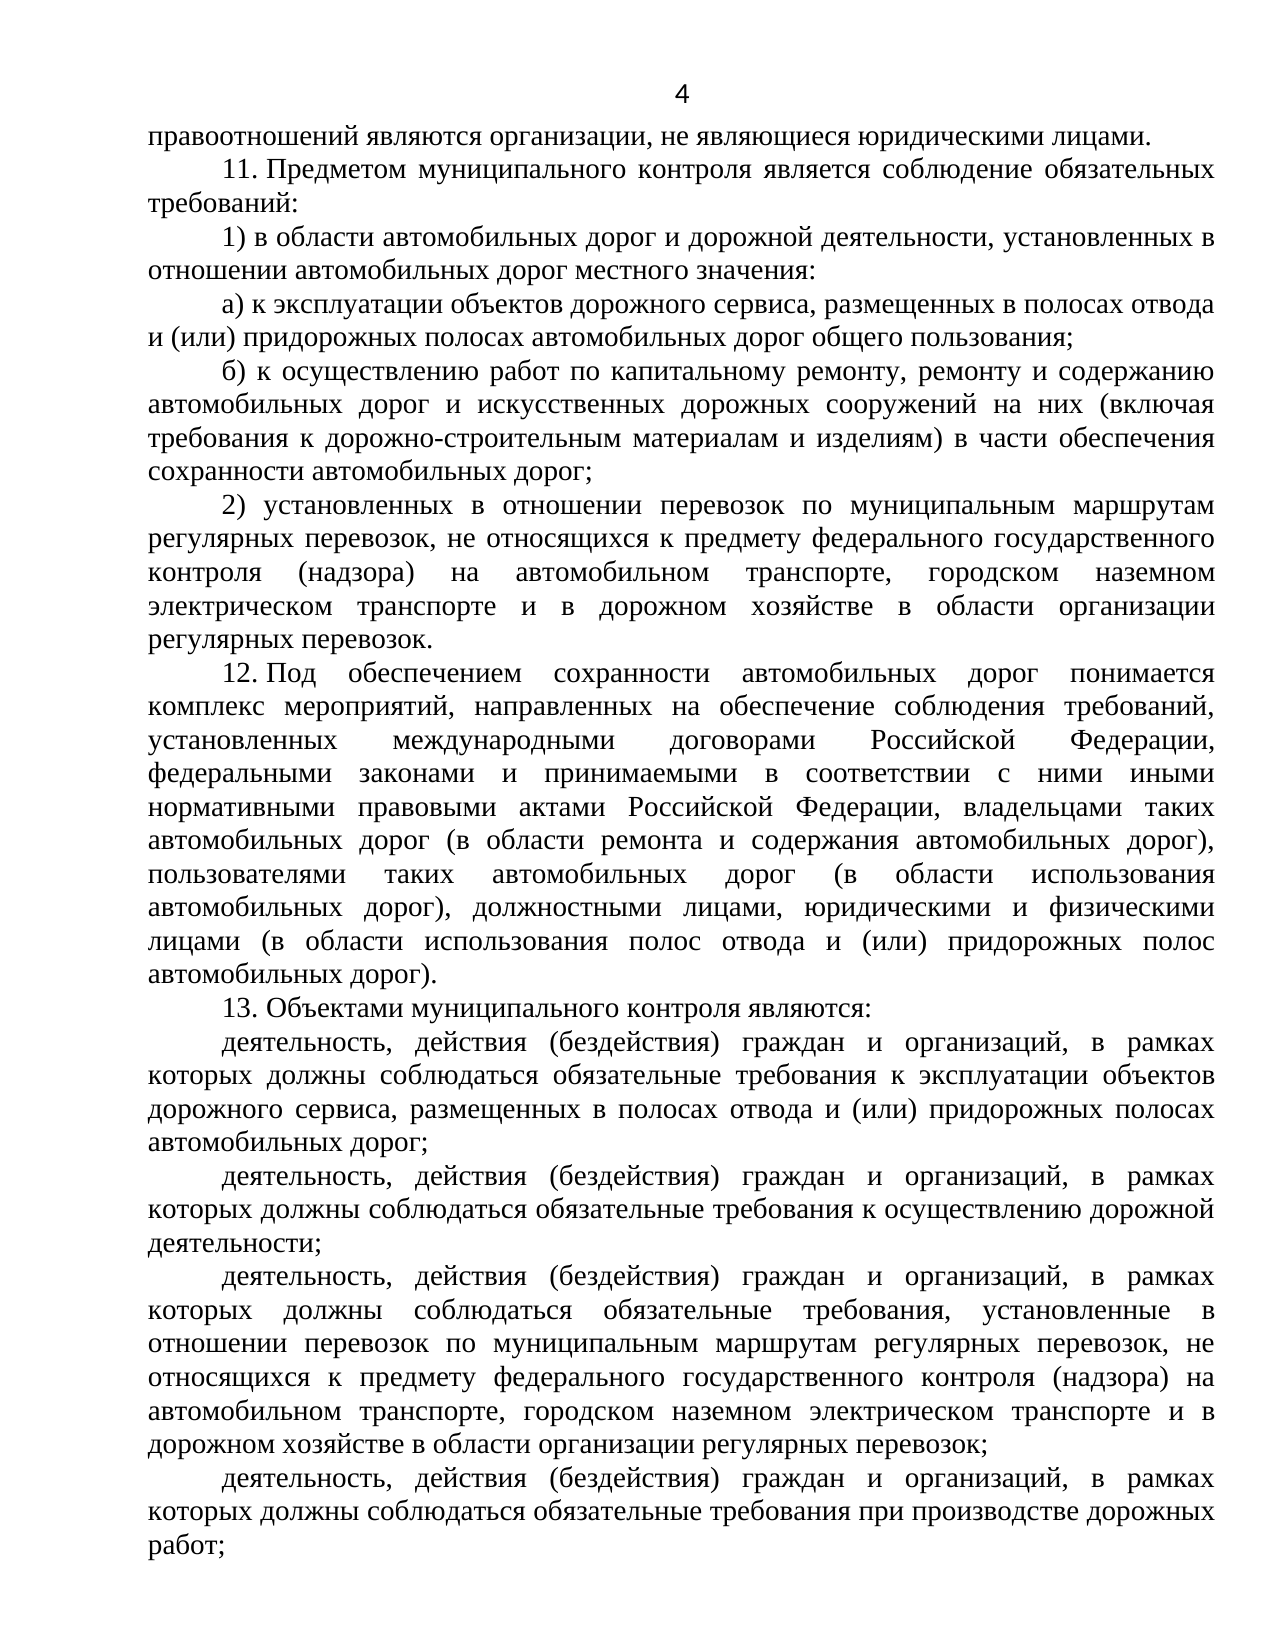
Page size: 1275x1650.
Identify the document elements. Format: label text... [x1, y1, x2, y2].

text 2) установленных в отношении перевозок по муниципальным маршрутам регулярных перевозок, не относящихся к предмету федерального государственного контроля (надзора) на автомобильном транспорте, городском наземном электрическом транспорте и в дорожном хозяйстве в области организации регулярных перевозок. [148, 487, 1216, 655]
text деятельность, действия (бездействия) граждан и организаций, в рамках которых должны соблюдаться обязательные требования к эксплуатации объектов дорожного сервиса, размещенных в полосах отвода и (или) придорожных полосах автомобильных дорог; [148, 1024, 1216, 1158]
text 1) в области автомобильных дорог и дорожной деятельности, установленных в отношении автомобильных дорог местного значения: [148, 219, 1216, 286]
list правоотношений являются организации, не являющиеся юридическими лицами. [148, 118, 1216, 152]
text б) к осуществлению работ по капитальному ремонту, ремонту и содержанию автомобильных дорог и искусственных дорожных сооружений на них (включая требования к дорожно-строительным материалам и изделиям) в части обеспечения сохранности автомобильных дорог; [148, 353, 1216, 487]
list Под обеспечением сохранности автомобильных дорог понимается комплекс мероприятий, направленных на обеспечение соблюдения требований, установленных международными договорами Российской Федерации, федеральными законами и принимаемыми в соответствии с ними иными нормативными правовыми актами Российской Федерации, владельцами таких автомобильных дорог (в области ремонта и содержания автомобильных дорог), пользователями таких автомобильных дорог (в области использования автомобильных дорог), должностными лицами, юридическими и физическими лицами (в области использования полос отвода и (или) придорожных полос автомобильных дорог). [148, 655, 1216, 990]
text деятельность, действия (бездействия) граждан и организаций, в рамках которых должны соблюдаться обязательные требования при производстве дорожных работ; [148, 1460, 1216, 1560]
text деятельность, действия (бездействия) граждан и организаций, в рамках которых должны соблюдаться обязательные требования к осуществлению дорожной деятельности; [148, 1158, 1216, 1258]
text деятельность, действия (бездействия) граждан и организаций, в рамках которых должны соблюдаться обязательные требования, установленные в отношении перевозок по муниципальным маршрутам регулярных перевозок, не относящихся к предмету федерального государственного контроля (надзора) на автомобильном транспорте, городском наземном электрическом транспорте и в дорожном хозяйстве в области организации регулярных перевозок; [148, 1258, 1216, 1460]
list Объектами муниципального контроля являются: [148, 990, 1216, 1024]
list Предметом муниципального контроля является соблюдение обязательных требований: [148, 152, 1216, 219]
text а) к эксплуатации объектов дорожного сервиса, размещенных в полосах отвода и (или) придорожных полосах автомобильных дорог общего пользования; [148, 286, 1216, 353]
